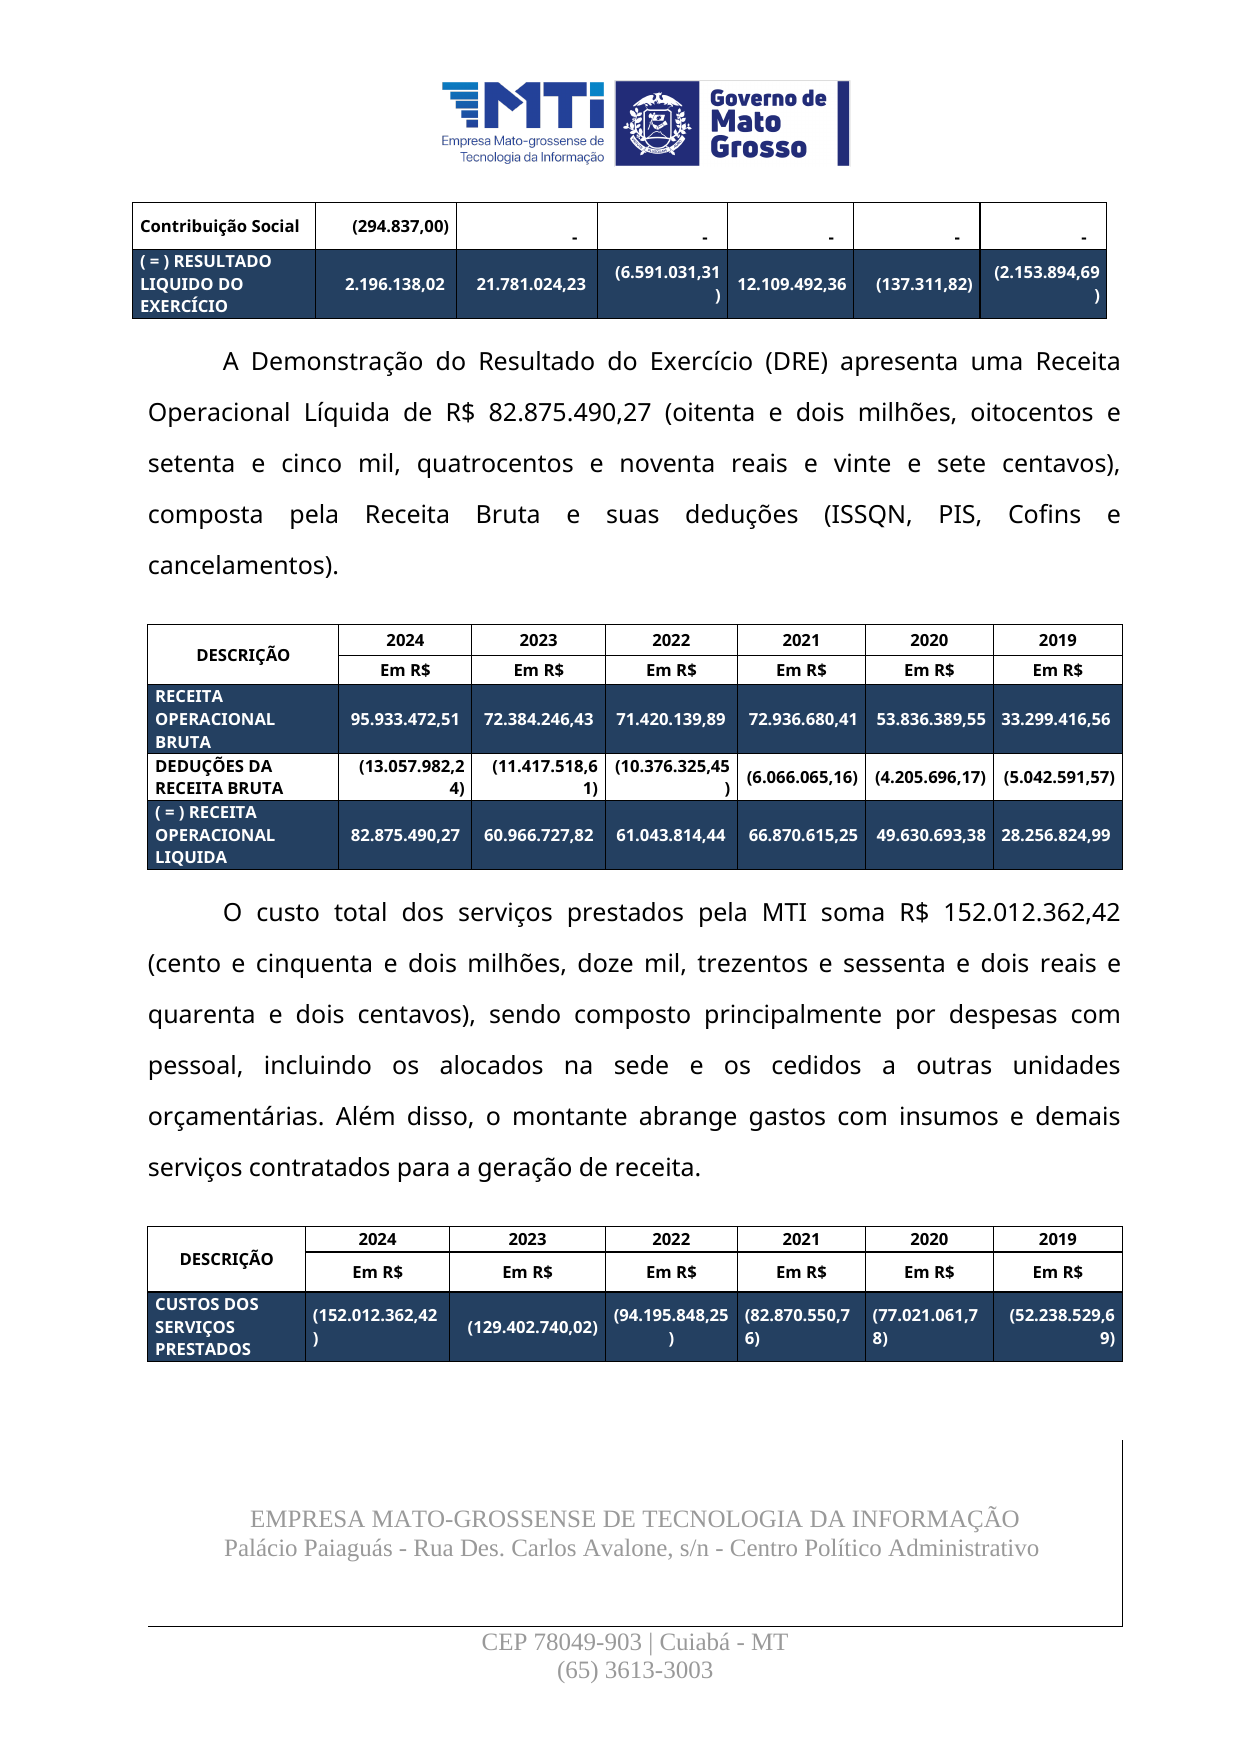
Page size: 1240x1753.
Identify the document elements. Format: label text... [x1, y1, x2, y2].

table_cell (5.042.591,57) [994, 754, 1122, 800]
table_cell Em R$ [738, 656, 865, 684]
table_header 2020 [866, 1227, 993, 1251]
table_cell Em R$ [866, 656, 993, 684]
table_cell RECEITA OPERACIONAL BRUTA [148, 685, 338, 753]
table_cell (137.311,82) [854, 250, 979, 318]
table_cell Em R$ [606, 656, 737, 684]
table_cell (10.376.325,45) [606, 754, 737, 800]
table_cell 95.933.472,51 [339, 685, 471, 753]
table_cell 2.196.138,02 [316, 250, 456, 318]
table_header 2024 [339, 625, 471, 654]
table_cell 12.109.492,36 [728, 250, 853, 318]
table_cell 28.256.824,99 [994, 801, 1122, 869]
table_cell (294.837,00) [316, 203, 456, 249]
table_cell (6.591.031,31) [598, 250, 727, 318]
table_cell - [981, 203, 1106, 249]
table_cell Em R$ [866, 1253, 993, 1291]
table_cell 33.299.416,56 [994, 685, 1122, 753]
table_cell Em R$ [738, 1253, 865, 1291]
table_cell 49.630.693,38 [866, 801, 993, 869]
table_cell (13.057.982,24) [339, 754, 471, 800]
table_header DESCRIÇÃO [148, 1227, 305, 1291]
table_cell Em R$ [606, 1253, 737, 1291]
table_cell - [728, 203, 853, 249]
table_cell (52.238.529,69) [994, 1293, 1122, 1361]
table_cell 82.875.490,27 [339, 801, 471, 869]
table_header 2024 [306, 1227, 449, 1251]
table_cell 21.781.024,23 [457, 250, 597, 318]
table_header 2021 [738, 625, 865, 654]
table_cell (11.417.518,61) [472, 754, 605, 800]
text O custo total dos serviços prestados pela MTI soma R$ 152.012.362,42 (cento e cinquenta e dois milhões, doze mil, trezentos e sessenta e dois reais e quarenta e dois centavos), sendo composto principalmente por despesas com pessoal, incluindo os alocados na sede e os cedidos a outras unidades orçamentárias. Além disso, o montante abrange gastos com insumos e demais serviços contratados para a geração de receita. [148, 895, 1122, 1184]
table_cell 71.420.139,89 [606, 685, 737, 753]
table_cell (129.402.740,02) [450, 1293, 605, 1361]
table_cell 60.966.727,82 [472, 801, 605, 869]
table_header 2019 [994, 625, 1122, 654]
table_cell Em R$ [450, 1253, 605, 1291]
table_cell 66.870.615,25 [738, 801, 865, 869]
table_header 2022 [606, 625, 737, 654]
table_header 2022 [606, 1227, 737, 1251]
table_cell (6.066.065,16) [738, 754, 865, 800]
table_header 2021 [738, 1227, 865, 1251]
table_header DESCRIÇÃO [148, 625, 338, 684]
table_header 2019 [994, 1227, 1122, 1251]
table_cell 72.384.246,43 [472, 685, 605, 753]
table_cell CUSTOS DOS SERVIÇOS PRESTADOS [148, 1293, 305, 1361]
table_cell ( = ) RECEITA OPERACIONAL LIQUIDA [148, 801, 338, 869]
table_cell (2.153.894,69) [981, 250, 1106, 318]
table_header 2023 [472, 625, 605, 654]
table_cell ( = ) RESULTADO LIQUIDO DO EXERCÍCIO [133, 250, 315, 318]
table_cell Em R$ [472, 656, 605, 684]
table_cell Em R$ [339, 656, 471, 684]
table_cell - [457, 203, 597, 249]
table_cell Em R$ [994, 1253, 1122, 1291]
table_cell 61.043.814,44 [606, 801, 737, 869]
table_cell (152.012.362,42) [306, 1293, 449, 1361]
table_cell - [598, 203, 727, 249]
table_cell 53.836.389,55 [866, 685, 993, 753]
table_header 2023 [450, 1227, 605, 1251]
table_cell (4.205.696,17) [866, 754, 993, 800]
table_cell - [854, 203, 979, 249]
table_cell (94.195.848,25) [606, 1293, 737, 1361]
table_cell Em R$ [306, 1253, 449, 1291]
table_cell 72.936.680,41 [738, 685, 865, 753]
table_header 2020 [866, 625, 993, 654]
table_cell DEDUÇÕES DA RECEITA BRUTA [148, 754, 338, 800]
table_cell Em R$ [994, 656, 1122, 684]
table_cell Contribuição Social [133, 203, 315, 249]
table_cell (77.021.061,78) [866, 1293, 993, 1361]
table_cell (82.870.550,76) [738, 1293, 865, 1361]
text A Demonstração do Resultado do Exercício (DRE) apresenta uma Receita Operacional Líquida de R$ 82.875.490,27 (oitenta e dois milhões, oitocentos e setenta e cinco mil, quatrocentos e noventa reais e vinte e sete centavos), composta pela Receita Bruta e suas deduções (ISSQN, PIS, Cofins e cancelamentos). [148, 344, 1122, 582]
